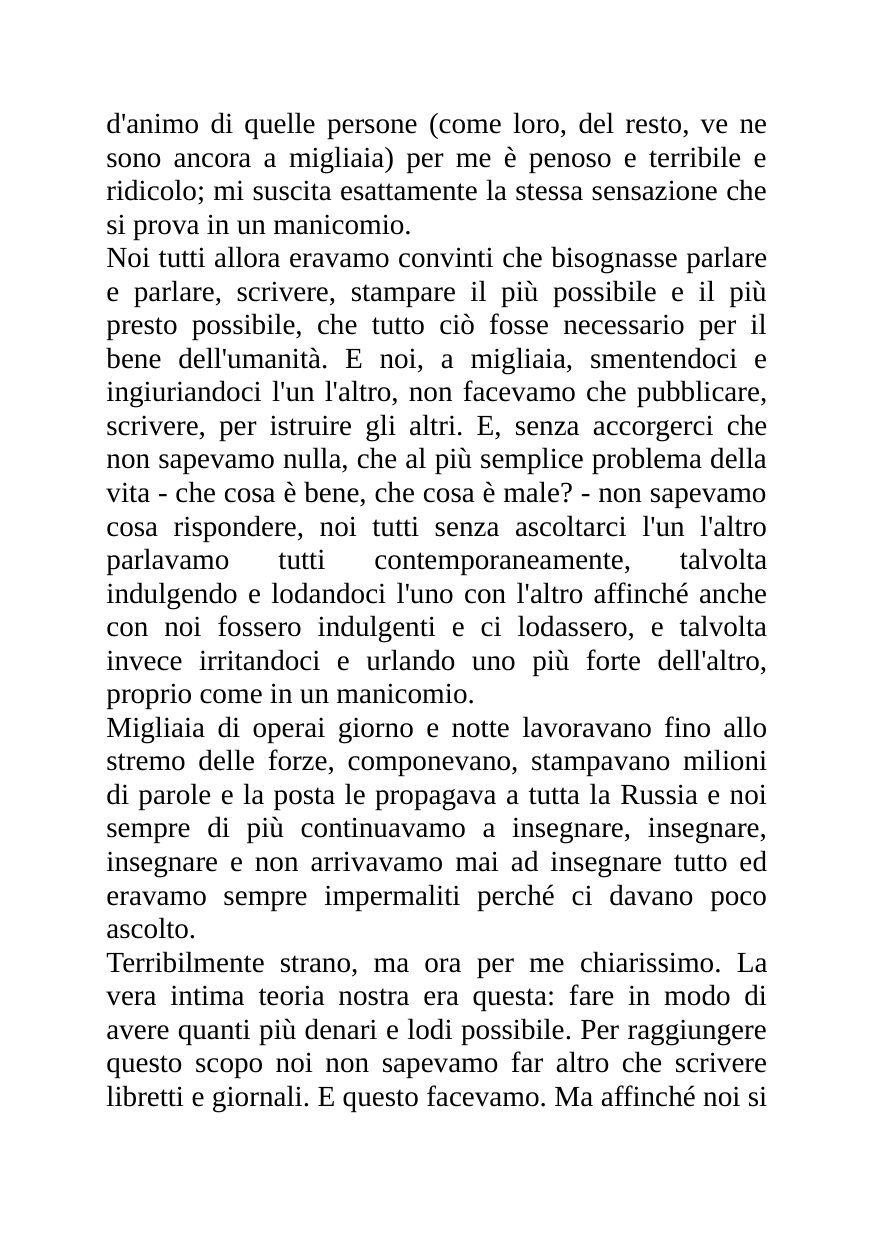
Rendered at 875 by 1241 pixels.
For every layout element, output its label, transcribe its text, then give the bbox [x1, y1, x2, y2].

text d'animo di quelle persone (come loro, del resto, ve ne sono ancora a migliaia) per me è penoso e terribile e ridicolo; mi suscita esattamente la stessa sensazione che si prova in un manicomio. [106, 106, 768, 240]
text Terribilmente strano, ma ora per me chiarissimo. La vera intima teoria nostra era questa: fare in modo di avere quanti più denari e lodi possibile. Per raggiungere questo scopo noi non sapevamo far altro che scrivere libretti e giornali. E questo facevamo. Ma affinché noi si [106, 945, 768, 1112]
text Migliaia di operai giorno e notte lavoravano fino allo stremo delle forze, componevano, stampavano milioni di parole e la posta le propagava a tutta la Russia e noi sempre di più continuavamo a insegnare, insegnare, insegnare e non arrivavamo mai ad insegnare tutto ed eravamo sempre impermaliti perché ci davano poco ascolto. [106, 710, 768, 945]
text Noi tutti allora eravamo convinti che bisognasse parlare e parlare, scrivere, stampare il più possibile e il più presto possibile, che tutto ciò fosse necessario per il bene dell'umanità. E noi, a migliaia, smentendoci e ingiuriandoci l'un l'altro, non facevamo che pubblicare, scrivere, per istruire gli altri. E, senza accorgerci che non sapevamo nulla, che al più semplice problema della vita - che cosa è bene, che cosa è male? - non sapevamo cosa rispondere, noi tutti senza ascoltarci l'un l'altro parlavamo tutti contemporaneamente, talvolta indulgendo e lodandoci l'uno con l'altro affinché anche con noi fossero indulgenti e ci lodassero, e talvolta invece irritandoci e urlando uno più forte dell'altro, proprio come in un manicomio. [106, 240, 768, 710]
